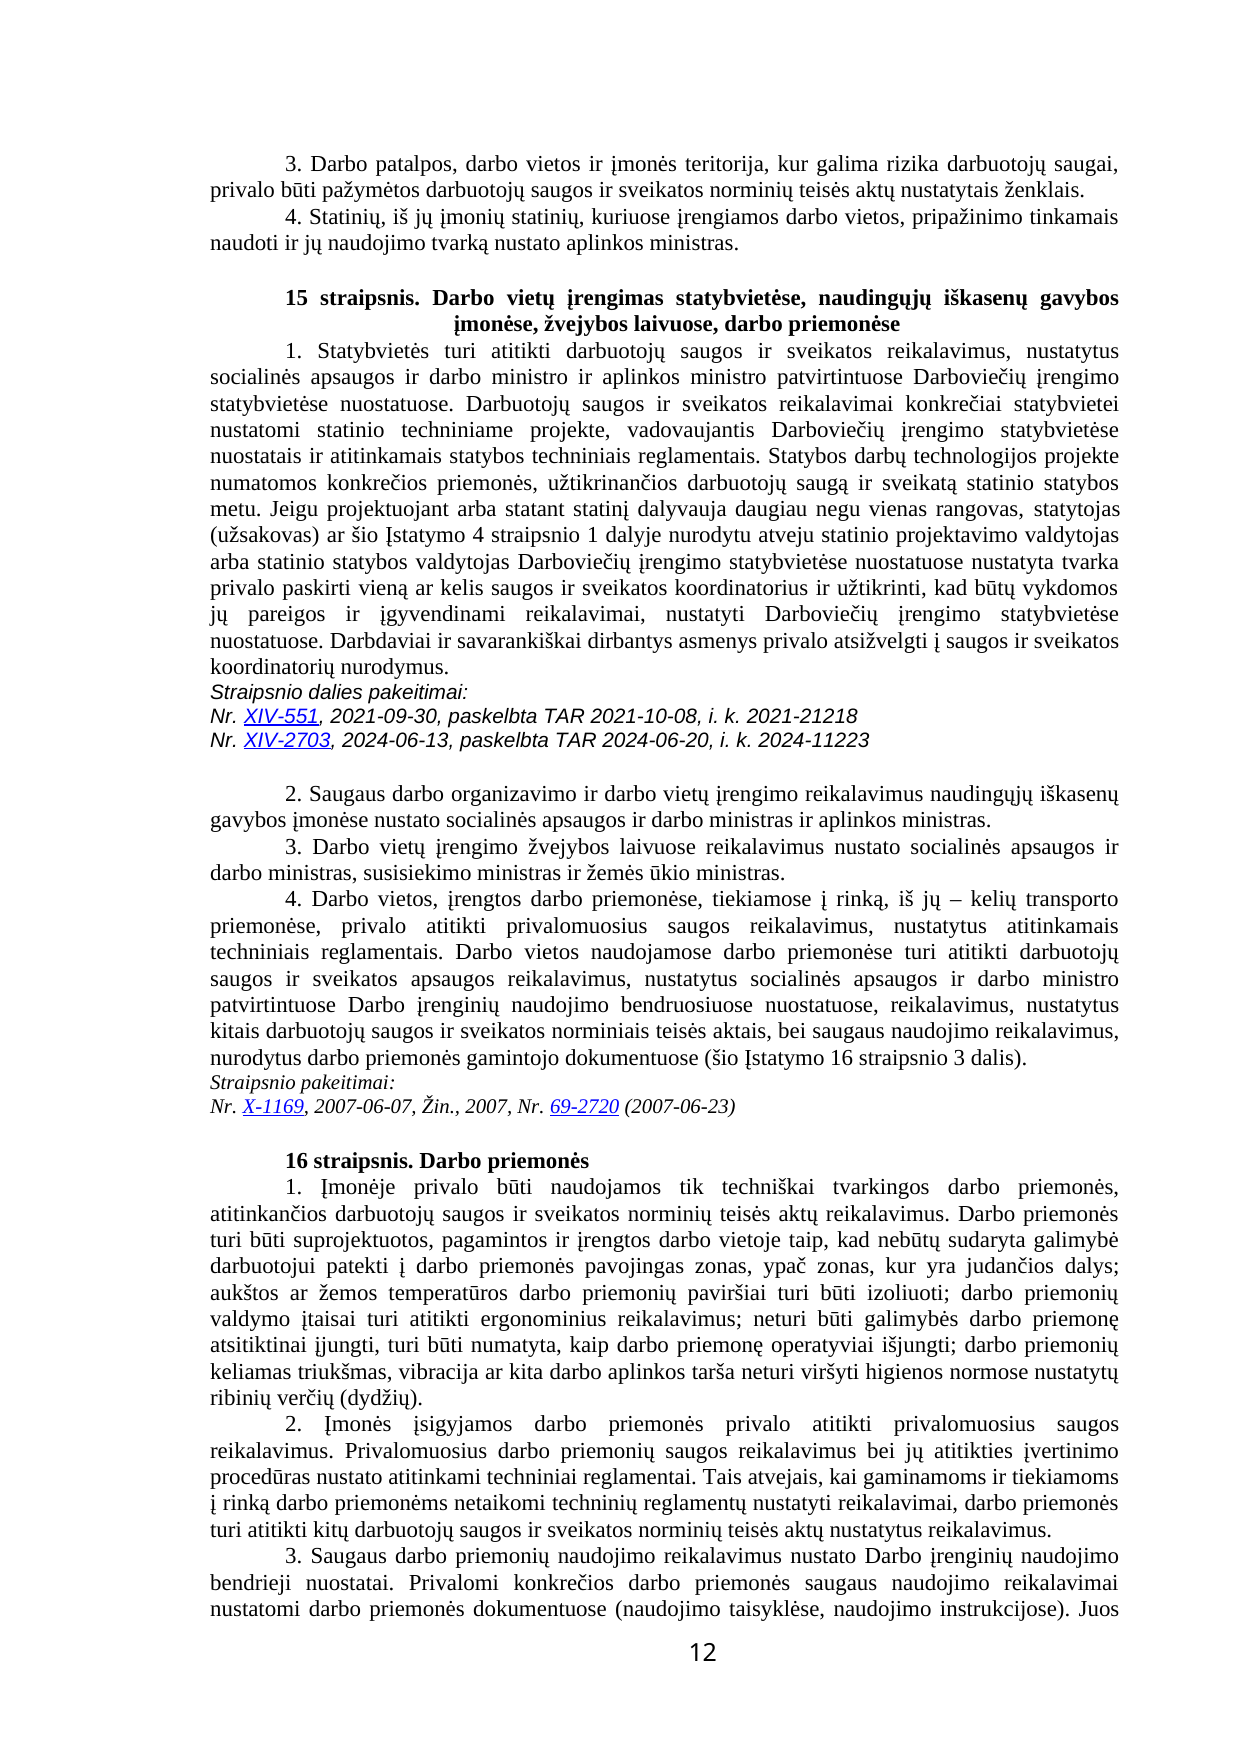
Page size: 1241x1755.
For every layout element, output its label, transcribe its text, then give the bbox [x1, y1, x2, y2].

text 3. Darbo patalpos, darbo vietos ir įmonės teritorija, kur galima rizika darbuotojų saugai, privalo būti pažymėtos darbuotojų saugos ir sveikatos norminių teisės aktų nustatytais ženklais. [210, 150, 1120, 203]
text 3. Saugaus darbo priemonių naudojimo reikalavimus nustato Darbo įrenginių naudojimo bendrieji nuostatai. Privalomi konkrečios darbo priemonės saugaus naudojimo reikalavimai nustatomi darbo priemonės dokumentuose (naudojimo taisyklėse, naudojimo instrukcijose). Juos [210, 1542, 1120, 1621]
text 4. Darbo vietos, įrengtos darbo priemonėse, tiekiamose į rinką, iš jų – kelių transporto priemonėse, privalo atitikti privalomuosius saugos reikalavimus, nustatytus atitinkamais techniniais reglamentais. Darbo vietos naudojamose darbo priemonėse turi atitikti darbuotojų saugos ir sveikatos apsaugos reikalavimus, nustatytus socialinės apsaugos ir darbo ministro patvirtintuose Darbo įrenginių naudojimo bendruosiuose nuostatuose, reikalavimus, nustatytus kitais darbuotojų saugos ir sveikatos norminiais teisės aktais, bei saugaus naudojimo reikalavimus, nurodytus darbo priemonės gamintojo dokumentuose (šio Įstatymo 16 straipsnio 3 dalis). [210, 886, 1120, 1070]
text 2. Įmonės įsigyjamos darbo priemonės privalo atitikti privalomuosius saugos reikalavimus. Privalomuosius darbo priemonių saugos reikalavimus bei jų atitikties įvertinimo procedūras nustato atitinkami techniniai reglamentai. Tais atvejais, kai gaminamoms ir tiekiamoms į rinką darbo priemonėms netaikomi techninių reglamentų nustatyti reikalavimai, darbo priemonės turi atitikti kitų darbuotojų saugos ir sveikatos norminių teisės aktų nustatytus reikalavimus. [210, 1410, 1120, 1542]
text 15 straipsnis. Darbo vietų įrengimas statybvietėse, naudingųjų iškasenų gavybos įmonėse, žvejybos laivuose, darbo priemonėse [285, 284, 1120, 337]
text Straipsnio pakeitimai: [210, 1070, 1120, 1094]
text 3. Darbo vietų įrengimo žvejybos laivuose reikalavimus nustato socialinės apsaugos ir darbo ministras, susisiekimo ministras ir žemės ūkio ministras. [210, 833, 1120, 886]
text Nr. X-1169, 2007-06-07, Žin., 2007, Nr. 69-2720 (2007-06-23) [210, 1094, 1120, 1118]
text 1. Statybvietės turi atitikti darbuotojų saugos ir sveikatos reikalavimus, nustatytus socialinės apsaugos ir darbo ministro ir aplinkos ministro patvirtintuose Darboviečių įrengimo statybvietėse nuostatuose. Darbuotojų saugos ir sveikatos reikalavimai konkrečiai statybvietei nustatomi statinio techniniame projekte, vadovaujantis Darboviečių įrengimo statybvietėse nuostatais ir atitinkamais statybos techniniais reglamentais. Statybos darbų technologijos projekte numatomos konkrečios priemonės, užtikrinančios darbuotojų saugą ir sveikatą statinio statybos metu. Jeigu projektuojant arba statant statinį dalyvauja daugiau negu vienas rangovas, statytojas (užsakovas) ar šio Įstatymo 4 straipsnio 1 dalyje nurodytu atveju statinio projektavimo valdytojas arba statinio statybos valdytojas Darboviečių įrengimo statybvietėse nuostatuose nustatyta tvarka privalo paskirti vieną ar kelis saugos ir sveikatos koordinatorius ir užtikrinti, kad būtų vykdomos jų pareigos ir įgyvendinami reikalavimai, nustatyti Darboviečių įrengimo statybvietėse nuostatuose. Darbdaviai ir savarankiškai dirbantys asmenys privalo atsižvelgti į saugos ir sveikatos koordinatorių nurodymus. [210, 337, 1120, 679]
text Nr. XIV-2703, 2024-06-13, paskelbta TAR 2024-06-20, i. k. 2024-11223 [210, 727, 1120, 751]
text 2. Saugaus darbo organizavimo ir darbo vietų įrengimo reikalavimus naudingųjų iškasenų gavybos įmonėse nustato socialinės apsaugos ir darbo ministras ir aplinkos ministras. [210, 780, 1120, 833]
text 16 straipsnis. Darbo priemonės [210, 1147, 1120, 1173]
text 1. Įmonėje privalo būti naudojamos tik techniškai tvarkingos darbo priemonės, atitinkančios darbuotojų saugos ir sveikatos norminių teisės aktų reikalavimus. Darbo priemonės turi būti suprojektuotos, pagamintos ir įrengtos darbo vietoje taip, kad nebūtų sudaryta galimybė darbuotojui patekti į darbo priemonės pavojingas zonas, ypač zonas, kur yra judančios dalys; aukštos ar žemos temperatūros darbo priemonių paviršiai turi būti izoliuoti; darbo priemonių valdymo įtaisai turi atitikti ergonominius reikalavimus; neturi būti galimybės darbo priemonę atsitiktinai įjungti, turi būti numatyta, kaip darbo priemonę operatyviai išjungti; darbo priemonių keliamas triukšmas, vibracija ar kita darbo aplinkos tarša neturi viršyti higienos normose nustatytų ribinių verčių (dydžių). [210, 1173, 1120, 1410]
text 4. Statinių, iš jų įmonių statinių, kuriuose įrengiamos darbo vietos, pripažinimo tinkamais naudoti ir jų naudojimo tvarką nustato aplinkos ministras. [210, 203, 1120, 255]
text Nr. XIV-551, 2021-09-30, paskelbta TAR 2021-10-08, i. k. 2021-21218 [210, 703, 1120, 727]
text Straipsnio dalies pakeitimai: [210, 679, 1120, 703]
